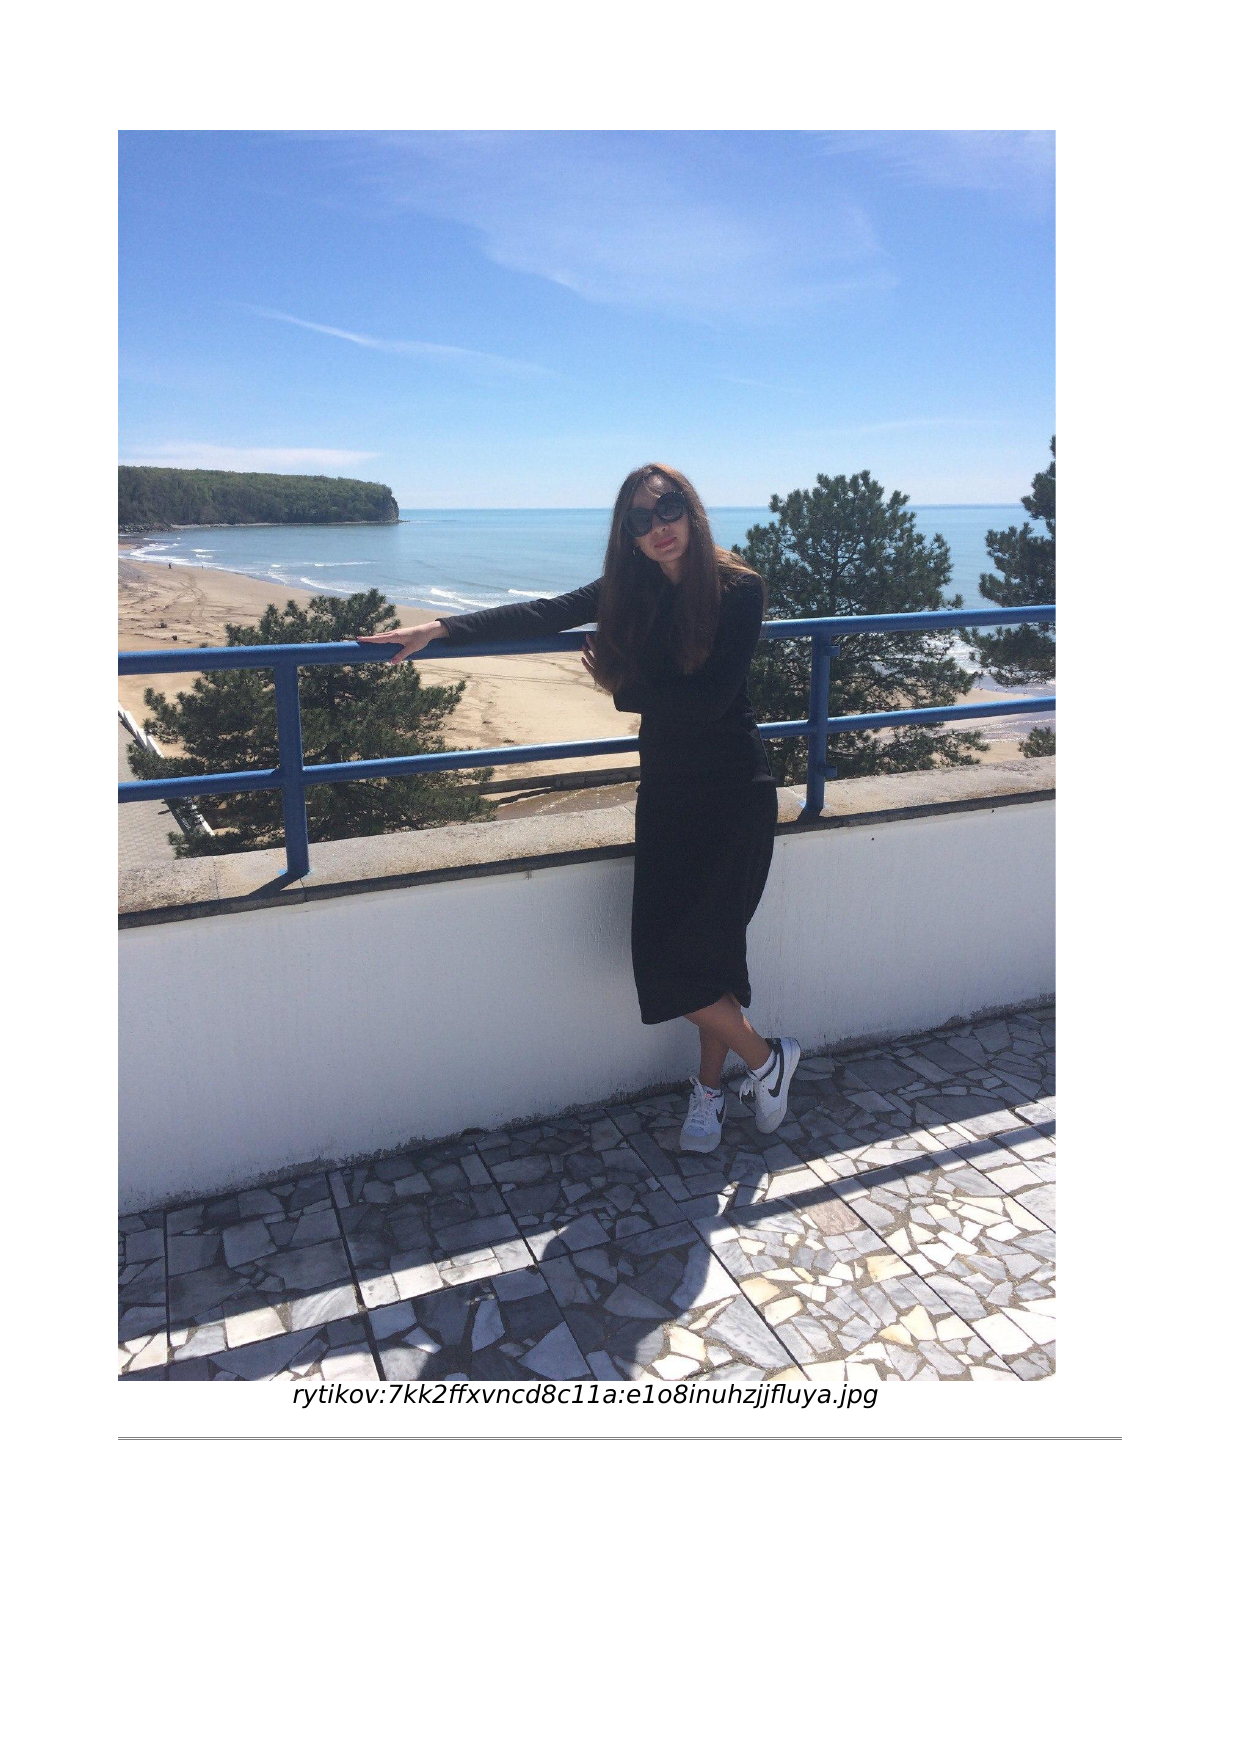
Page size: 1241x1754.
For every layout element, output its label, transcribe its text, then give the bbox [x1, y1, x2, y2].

text rytikov:7kk2ffxvncd8c11a:e1o8inuhzjjfluya.jpg [118, 1381, 1056, 1410]
picture [118, 130, 1056, 1381]
